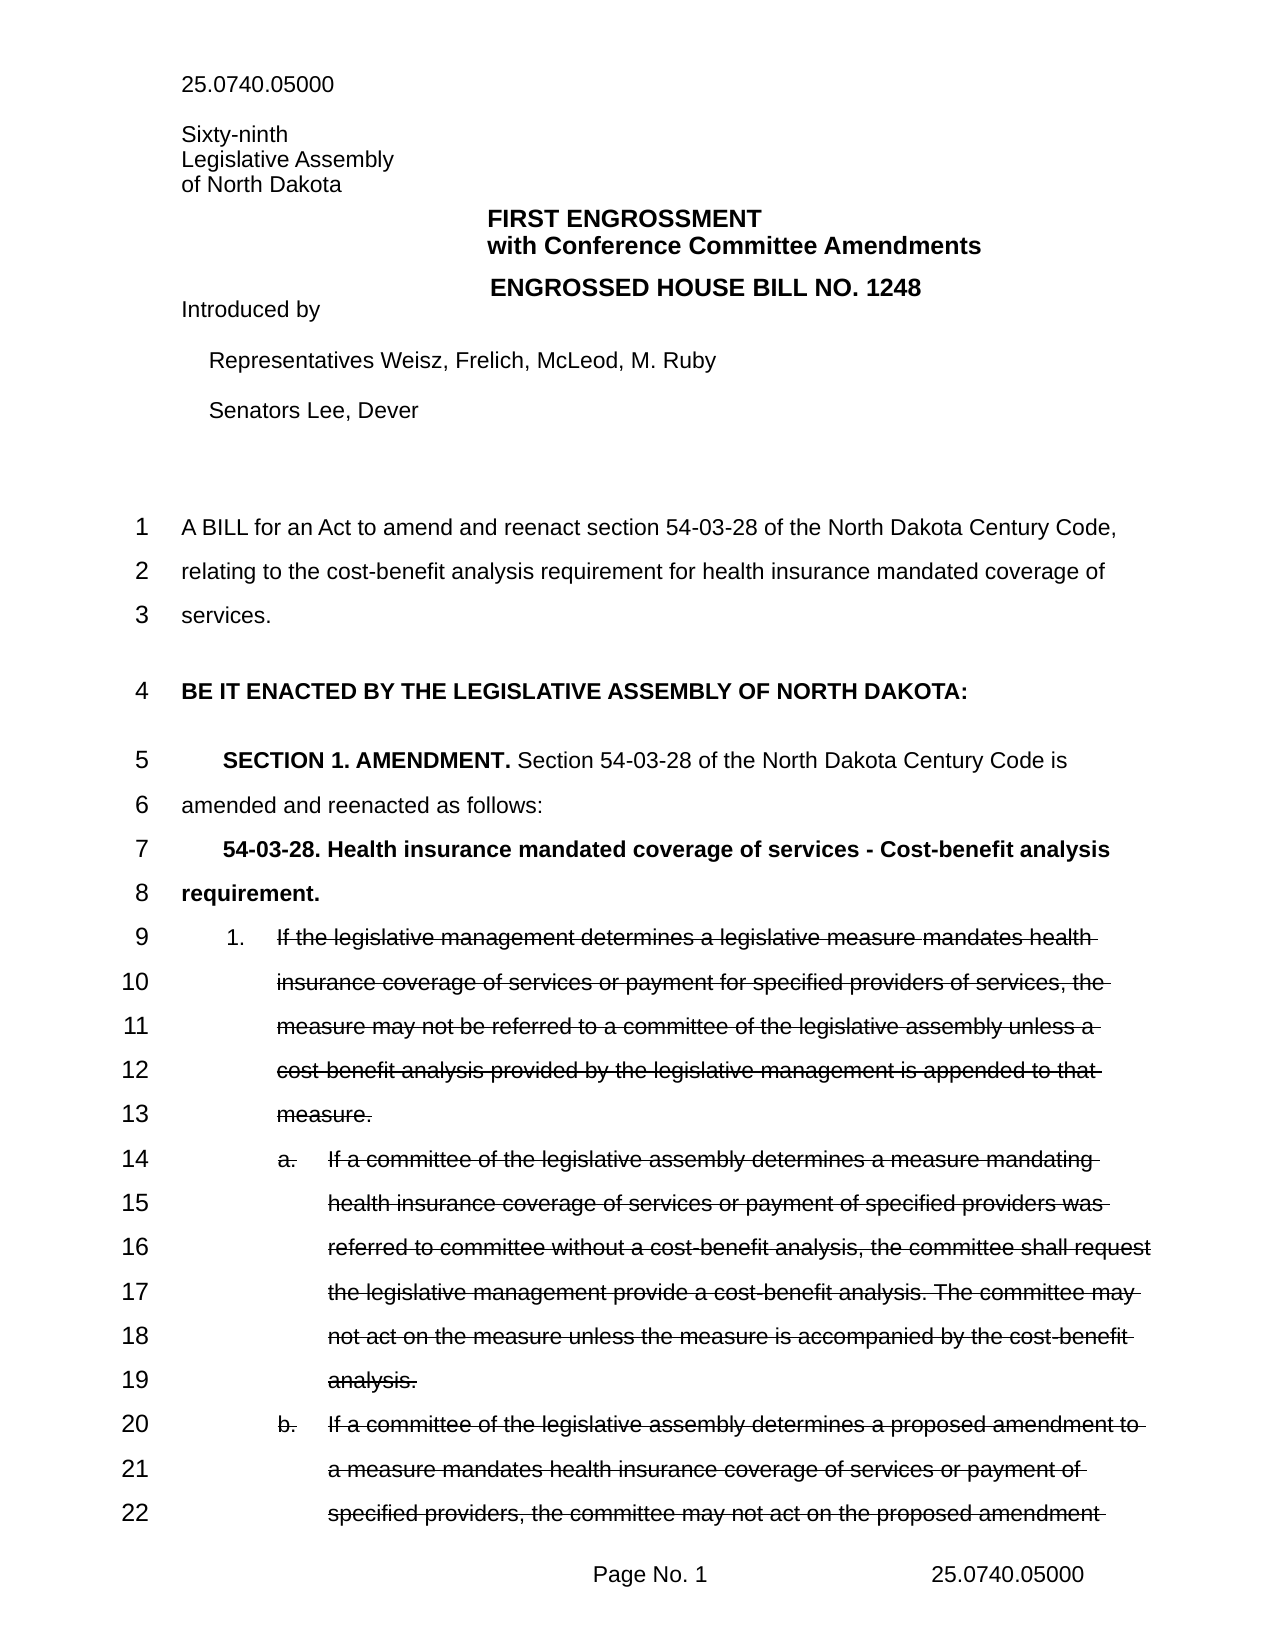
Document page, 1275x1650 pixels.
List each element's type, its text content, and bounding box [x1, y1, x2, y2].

text of North Dakota [181, 173, 1154, 198]
text Representatives Weisz, Frelich, McLeod, M. Ruby [208, 350, 1154, 373]
title FIRST ENGROSSMENT [487, 206, 982, 233]
text a. If a committee of the legislative assembly determines a measure mandating health insurance coverage of services or payment of specified providers was referred to committee without a cost‑benefit analysis, the committee shall request the legislative management provide a cost‑benefit analysis. The committee may not act on the measure unless the measure is accompanied by the cost‑benefit analysis. [181, 1132, 1154, 1397]
text 1. If the legislative management determines a legislative measure mandates health insurance coverage of services or payment for specified providers of services, the measure may not be referred to a committee of the legislative assembly unless a cost‑benefit analysis provided by the legislative management is appended to that measure. [181, 910, 1154, 1132]
text SECTION 1. AMENDMENT. Section 54‑03‑28 of the North Dakota Century Code is amended and reenacted as follows: [181, 733, 1154, 822]
text b. If a committee of the legislative assembly determines a proposed amendment to a measure mandates health insurance coverage of services or payment of specified providers, the committee may not act on the proposed amendment [181, 1397, 1154, 1530]
title A BILL for an Act to amend and reenact section 54‑03‑28 of the North Dakota Century Code, relating to the cost-benefit analysis requirement for health insurance mandated coverage of services. [181, 500, 1154, 633]
title ENGROSSED House BILL NO. 1248 [490, 272, 921, 301]
text Senators Lee, Dever [208, 400, 1154, 423]
subtitle 54‑03‑28. Health insurance mandated coverage of services ‑ Cost‑benefit analysis requirement. [181, 822, 1154, 910]
text Sixty-ninth [181, 123, 1154, 148]
text Introduced by [181, 298, 1154, 323]
text 25.0740.05000 [181, 73, 1154, 98]
text Legislative Assembly [181, 148, 1154, 173]
text BE IT ENACTED BY THE LEGISLATIVE ASSEMBLY OF NORTH DAKOTA: [181, 664, 1154, 708]
title with Conference Committee Amendments [487, 233, 982, 260]
